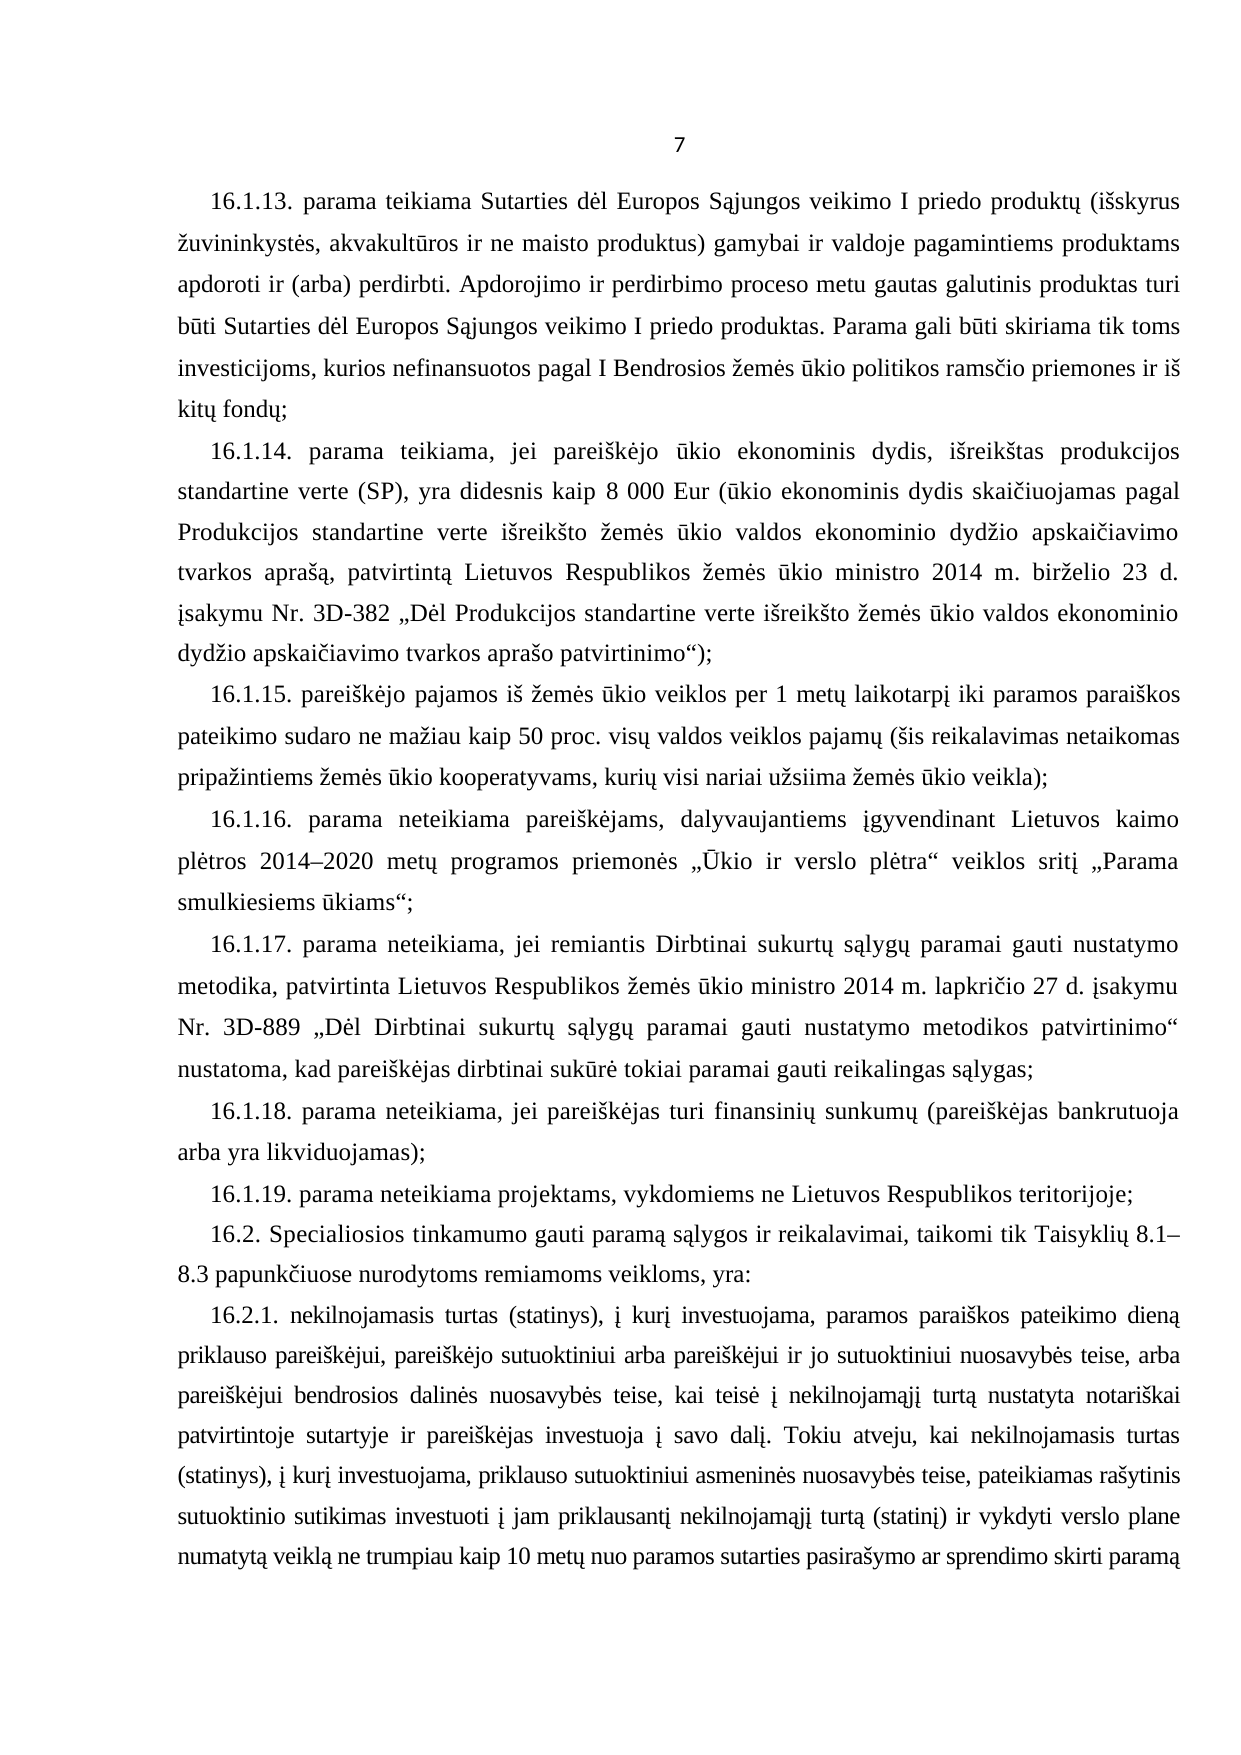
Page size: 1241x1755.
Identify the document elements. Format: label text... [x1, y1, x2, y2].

text 16.1.13. parama teikiama Sutarties dėl Europos Sąjungos veikimo I priedo produktų (išskyrus žuvininkystės, akvakultūros ir ne maisto produktus) gamybai ir valdoje pagamintiems produktams apdoroti ir (arba) perdirbti. Apdorojimo ir perdirbimo proceso metu gautas galutinis produktas turi būti Sutarties dėl Europos Sąjungos veikimo I priedo produktas. Parama gali būti skiriama tik toms investicijoms, kurios nefinansuotos pagal I Bendrosios žemės ūkio politikos ramsčio priemones ir iš kitų fondų; [177, 186, 1181, 423]
text 16.2.1. nekilnojamasis turtas (statinys), į kurį investuojama, paramos paraiškos pateikimo dieną priklauso pareiškėjui, pareiškėjo sutuoktiniui arba pareiškėjui ir jo sutuoktiniui nuosavybės teise, arba pareiškėjui bendrosios dalinės nuosavybės teise, kai teisė į nekilnojamąjį turtą nustatyta notariškai patvirtintoje sutartyje ir pareiškėjas investuoja į savo dalį. Tokiu atveju, kai nekilnojamasis turtas (statinys), į kurį investuojama, priklauso sutuoktiniui asmeninės nuosavybės teise, pateikiamas rašytinis sutuoktinio sutikimas investuoti į jam priklausantį nekilnojamąjį turtą (statinį) ir vykdyti verslo plane numatytą veiklą ne trumpiau kaip 10 metų nuo paramos sutarties pasirašymo ar sprendimo skirti paramą [177, 1300, 1181, 1570]
text 16.1.19. parama neteikiama projektams, vykdomiems ne Lietuvos Respublikos teritorijoje; [177, 1179, 1181, 1208]
text 16.1.14. parama teikiama, jei pareiškėjo ūkio ekonominis dydis, išreikštas produkcijos standartine verte (SP), yra didesnis kaip 8 000 Eur (ūkio ekonominis dydis skaičiuojamas pagal Produkcijos standartine verte išreikšto žemės ūkio valdos ekonominio dydžio apskaičiavimo tvarkos aprašą, patvirtintą Lietuvos Respublikos žemės ūkio ministro 2014 m. birželio 23 d. įsakymu Nr. 3D-382 „Dėl Produkcijos standartine verte išreikšto žemės ūkio valdos ekonominio dydžio apskaičiavimo tvarkos aprašo patvirtinimo“); [177, 436, 1181, 667]
text 16.1.17. parama neteikiama, jei remiantis Dirbtinai sukurtų sąlygų paramai gauti nustatymo metodika, patvirtinta Lietuvos Respublikos žemės ūkio ministro 2014 m. lapkričio 27 d. įsakymu Nr. 3D-889 „Dėl Dirbtinai sukurtų sąlygų paramai gauti nustatymo metodikos patvirtinimo“ nustatoma, kad pareiškėjas dirbtinai sukūrė tokiai paramai gauti reikalingas sąlygas; [177, 929, 1181, 1083]
text 16.1.16. parama neteikiama pareiškėjams, dalyvaujantiems įgyvendinant Lietuvos kaimo plėtros 2014–2020 metų programos priemonės „Ūkio ir verslo plėtra“ veiklos sritį „Parama smulkiesiems ūkiams“; [177, 804, 1181, 916]
text 16.1.15. pareiškėjo pajamos iš žemės ūkio veiklos per 1 metų laikotarpį iki paramos paraiškos pateikimo sudaro ne mažiau kaip 50 proc. visų valdos veiklos pajamų (šis reikalavimas netaikomas pripažintiems žemės ūkio kooperatyvams, kurių visi nariai užsiima žemės ūkio veikla); [177, 679, 1181, 791]
text 16.2. Specialiosios tinkamumo gauti paramą sąlygos ir reikalavimai, taikomi tik Taisyklių 8.1–8.3 papunkčiuose nurodytoms remiamoms veikloms, yra: [177, 1219, 1181, 1288]
text 16.1.18. parama neteikiama, jei pareiškėjas turi finansinių sunkumų (pareiškėjas bankrutuoja arba yra likviduojamas); [177, 1096, 1181, 1166]
